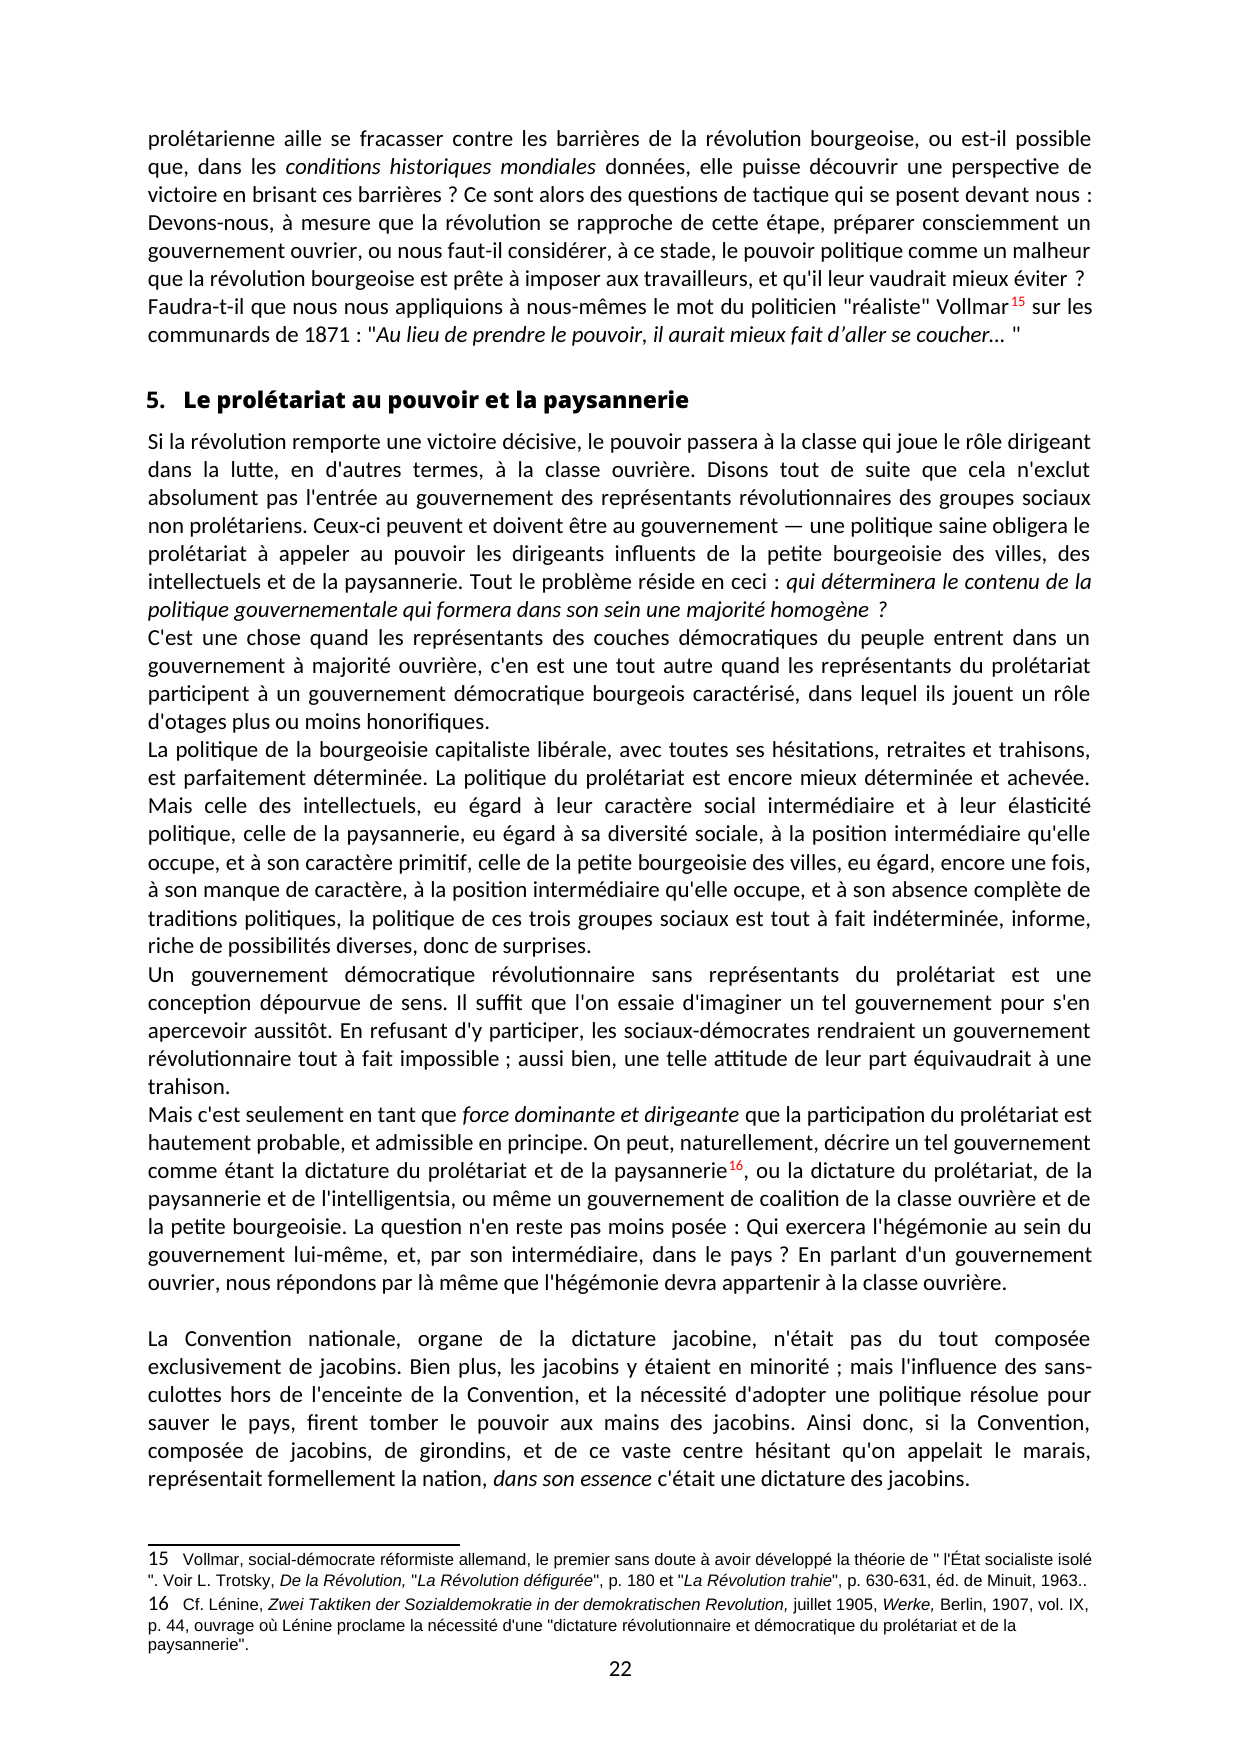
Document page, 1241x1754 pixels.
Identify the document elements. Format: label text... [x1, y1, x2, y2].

text C'est une chose quand les représentants des couches démocratiques du peuple entrent dans un gouvernement à majorité ouvrière, c'en est une tout autre quand les représentants du prolétariat participent à un gouvernement démocratique bourgeois caractérisé, dans lequel ils jouent un rôle d'otages plus ou moins honorifiques. [148, 623, 1093, 736]
text La politique de la bourgeoisie capitaliste libérale, avec toutes ses hésitations, retraites et trahisons, est parfaitement déterminée. La politique du prolétariat est encore mieux déterminée et achevée. Mais celle des intellectuels, eu égard à leur caractère social intermédiaire et à leur élasticité politique, celle de la paysannerie, eu égard à sa diversité sociale, à la position intermédiaire qu'elle occupe, et à son caractère primitif, celle de la petite bourgeoisie des villes, eu égard, encore une fois, à son manque de caractère, à la position intermédiaire qu'elle occupe, et à son absence complète de traditions politiques, la politique de ces trois groupes sociaux est tout à fait indéterminée, informe, riche de possibilités diverses, donc de surprises. [148, 736, 1093, 960]
text Si la révolution remporte une victoire décisive, le pouvoir passera à la classe qui joue le rôle dirigeant dans la lutte, en d'autres termes, à la classe ouvrière. Disons tout de suite que cela n'exclut absolument pas l'entrée au gouvernement des représentants révolutionnaires des groupes sociaux non prolétariens. Ceux-ci peuvent et doivent être au gouvernement — une politique saine obligera le prolétariat à appeler au pouvoir les dirigeants influents de la petite bourgeoisie des villes, des intellectuels et de la paysannerie. Tout le problème réside en ceci : qui déterminera le contenu de la politique gouvernementale qui formera dans son sein une majorité homogène ? [148, 427, 1093, 623]
text Cf. Lénine, Zwei Taktiken der Sozialdemokratie in der demokratischen Revolution, juillet 1905, Werke, Berlin, 1907, vol. IX, p. 44, ouvrage où Lénine proclame la nécessité d'une "dictature révolutionnaire et démocratique du prolétariat et de la paysannerie". [148, 1590, 1093, 1654]
text Un gouvernement démocratique révolutionnaire sans représentants du prolétariat est une conception dépourvue de sens. Il suffit que l'on essaie d'imaginer un tel gouvernement pour s'en apercevoir aussitôt. En refusant d'y participer, les sociaux-démocrates rendraient un gouvernement révolutionnaire tout à fait impossible ; aussi bien, une telle attitude de leur part équivaudrait à une trahison. [148, 960, 1093, 1100]
text Vollmar, social-démocrate réformiste allemand, le premier sans doute à avoir développé la théorie de " l'État socialiste isolé ". Voir L. Trotsky, De la Révolution, "La Révolution défigurée", p. 180 et "La Révolution trahie", p. 630-631, éd. de Minuit, 1963.. [148, 1545, 1093, 1590]
text Faudra-t-il que nous nous appliquions à nous-mêmes le mot du politicien "réaliste" Vollmar sur les communards de 1871 : "Au lieu de prendre le pouvoir, il aurait mieux fait d’aller se coucher… " [148, 292, 1093, 348]
text La Convention nationale, organe de la dictature jacobine, n'était pas du tout composée exclusivement de jacobins. Bien plus, les jacobins y étaient en minorité ; mais l'influence des sans-culottes hors de l'enceinte de la Convention, et la nécessité d'adopter une politique résolue pour sauver le pays, firent tomber le pouvoir aux mains des jacobins. Ainsi donc, si la Convention, composée de jacobins, de girondins, et de ce vaste centre hésitant qu'on appelait le marais, représentait formellement la nation, dans son essence c'était une dictature des jacobins. [148, 1324, 1093, 1492]
text prolétarienne aille se fracasser contre les barrières de la révolution bourgeoise, ou est-il possible que, dans les conditions historiques mondiales données, elle puisse découvrir une perspective de victoire en brisant ces barrières ? Ce sont alors des questions de tactique qui se posent devant nous : Devons-nous, à mesure que la révolution se rapproche de cette étape, préparer consciemment un gouvernement ouvrier, ou nous faut-il considérer, à ce stade, le pouvoir politique comme un malheur que la révolution bourgeoise est prête à imposer aux travailleurs, et qu'il leur vaudrait mieux éviter ? [148, 124, 1093, 292]
subtitle Le prolétariat au pouvoir et la paysannerie [146, 384, 1093, 415]
text Mais c'est seulement en tant que force dominante et dirigeante que la participation du prolétariat est hautement probable, et admissible en principe. On peut, naturellement, décrire un tel gouvernement comme étant la dictature du prolétariat et de la paysannerie, ou la dictature du prolétariat, de la paysannerie et de l'intelligentsia, ou même un gouvernement de coalition de la classe ouvrière et de la petite bourgeoisie. La question n'en reste pas moins posée : Qui exercera l'hégémonie au sein du gouvernement lui-même, et, par son intermédiaire, dans le pays ? En parlant d'un gouvernement ouvrier, nous répondons par là même que l'hégémonie devra appartenir à la classe ouvrière. [148, 1100, 1093, 1296]
